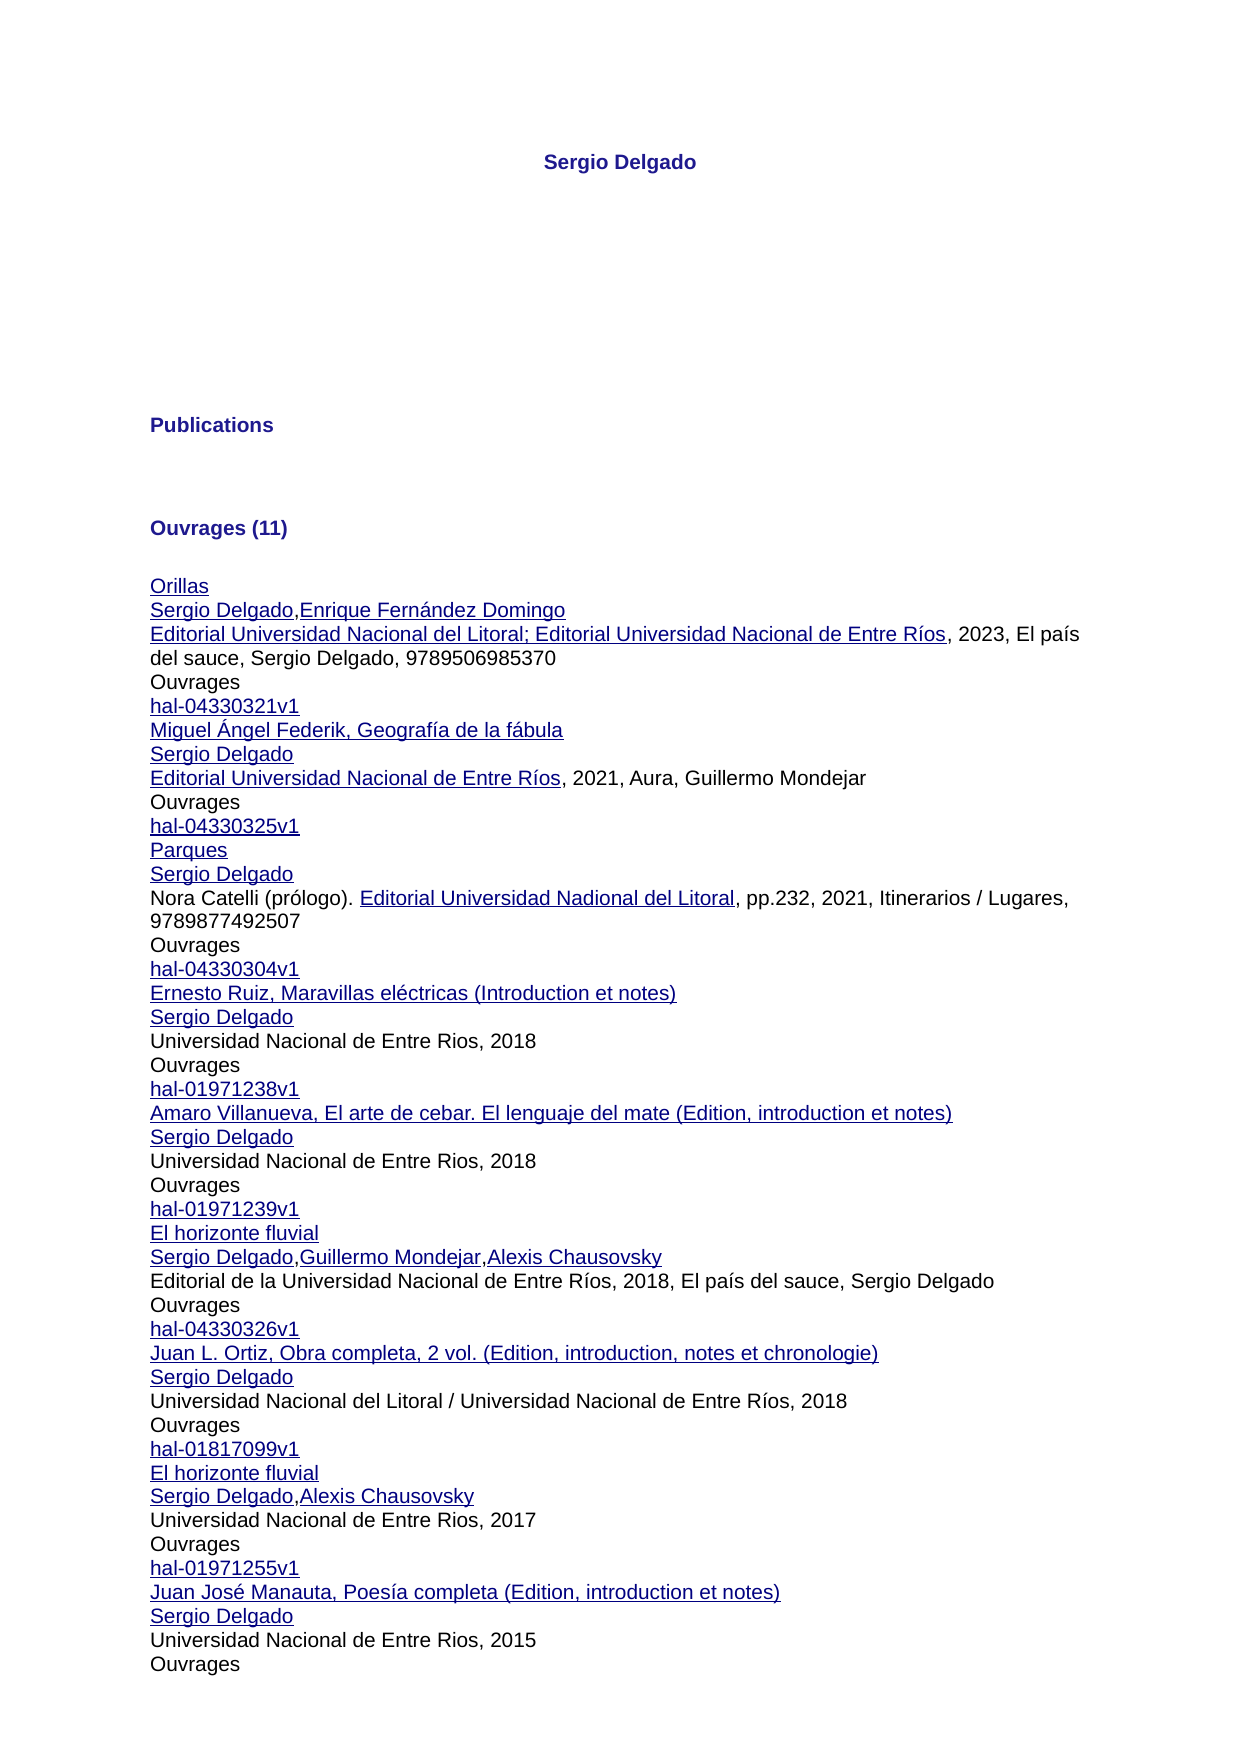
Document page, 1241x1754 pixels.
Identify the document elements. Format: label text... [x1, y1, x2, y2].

table_cell El horizonte fluvial Sergio Delgado,Alexis Chausovsky Universidad Nacional de Entre Rios, 2017 Ouvrages hal-01971255v1 [150, 1460, 1090, 1580]
subtitle Sergio Delgado [150, 150, 1090, 174]
table_cell Parques Sergio Delgado Nora Catelli (prólogo). Editorial Universidad Nadional del Litoral, pp.232, 2021, Itinerarios / Lugares, 9789877492507 Ouvrages hal-04330304v1 [150, 838, 1090, 981]
table_cell El horizonte fluvial Sergio Delgado,Guillermo Mondejar,Alexis Chausovsky Editorial de la Universidad Nacional de Entre Ríos, 2018, El país del sauce, Sergio Delgado Ouvrages hal-04330326v1 [150, 1221, 1090, 1341]
table_cell Juan L. Ortiz, Obra completa, 2 vol. (Edition, introduction, notes et chronologie) Sergio Delgado Universidad Nacional del Litoral / Universidad Nacional de Entre Ríos, 2018 Ouvrages hal-01817099v1 [150, 1341, 1090, 1460]
subtitle Publications [150, 412, 1090, 436]
table_cell Miguel Ángel Federik, Geografía de la fábula Sergio Delgado Editorial Universidad Nacional de Entre Ríos, 2021, Aura, Guillermo Mondejar Ouvrages hal-04330325v1 [150, 718, 1090, 837]
table_cell Juan José Manauta, Poesía completa (Edition, introduction et notes) Sergio Delgado Universidad Nacional de Entre Rios, 2015 Ouvrages [150, 1580, 1090, 1676]
table_cell Ernesto Ruiz, Maravillas eléctricas (Introduction et notes) Sergio Delgado Universidad Nacional de Entre Rios, 2018 Ouvrages hal-01971238v1 [150, 981, 1090, 1101]
table_cell Amaro Villanueva, El arte de cebar. El lenguaje del mate (Edition, introduction et notes) Sergio Delgado Universidad Nacional de Entre Rios, 2018 Ouvrages hal-01971239v1 [150, 1101, 1090, 1221]
table_header Orillas Sergio Delgado,Enrique Fernández Domingo Editorial Universidad Nacional del Litoral; Editorial Universidad Nacional de Entre Ríos, 2023, El país del sauce, Sergio Delgado, 9789506985370 Ouvrages hal-04330321v1 [150, 574, 1090, 718]
subtitle Ouvrages (11) [150, 516, 1090, 539]
